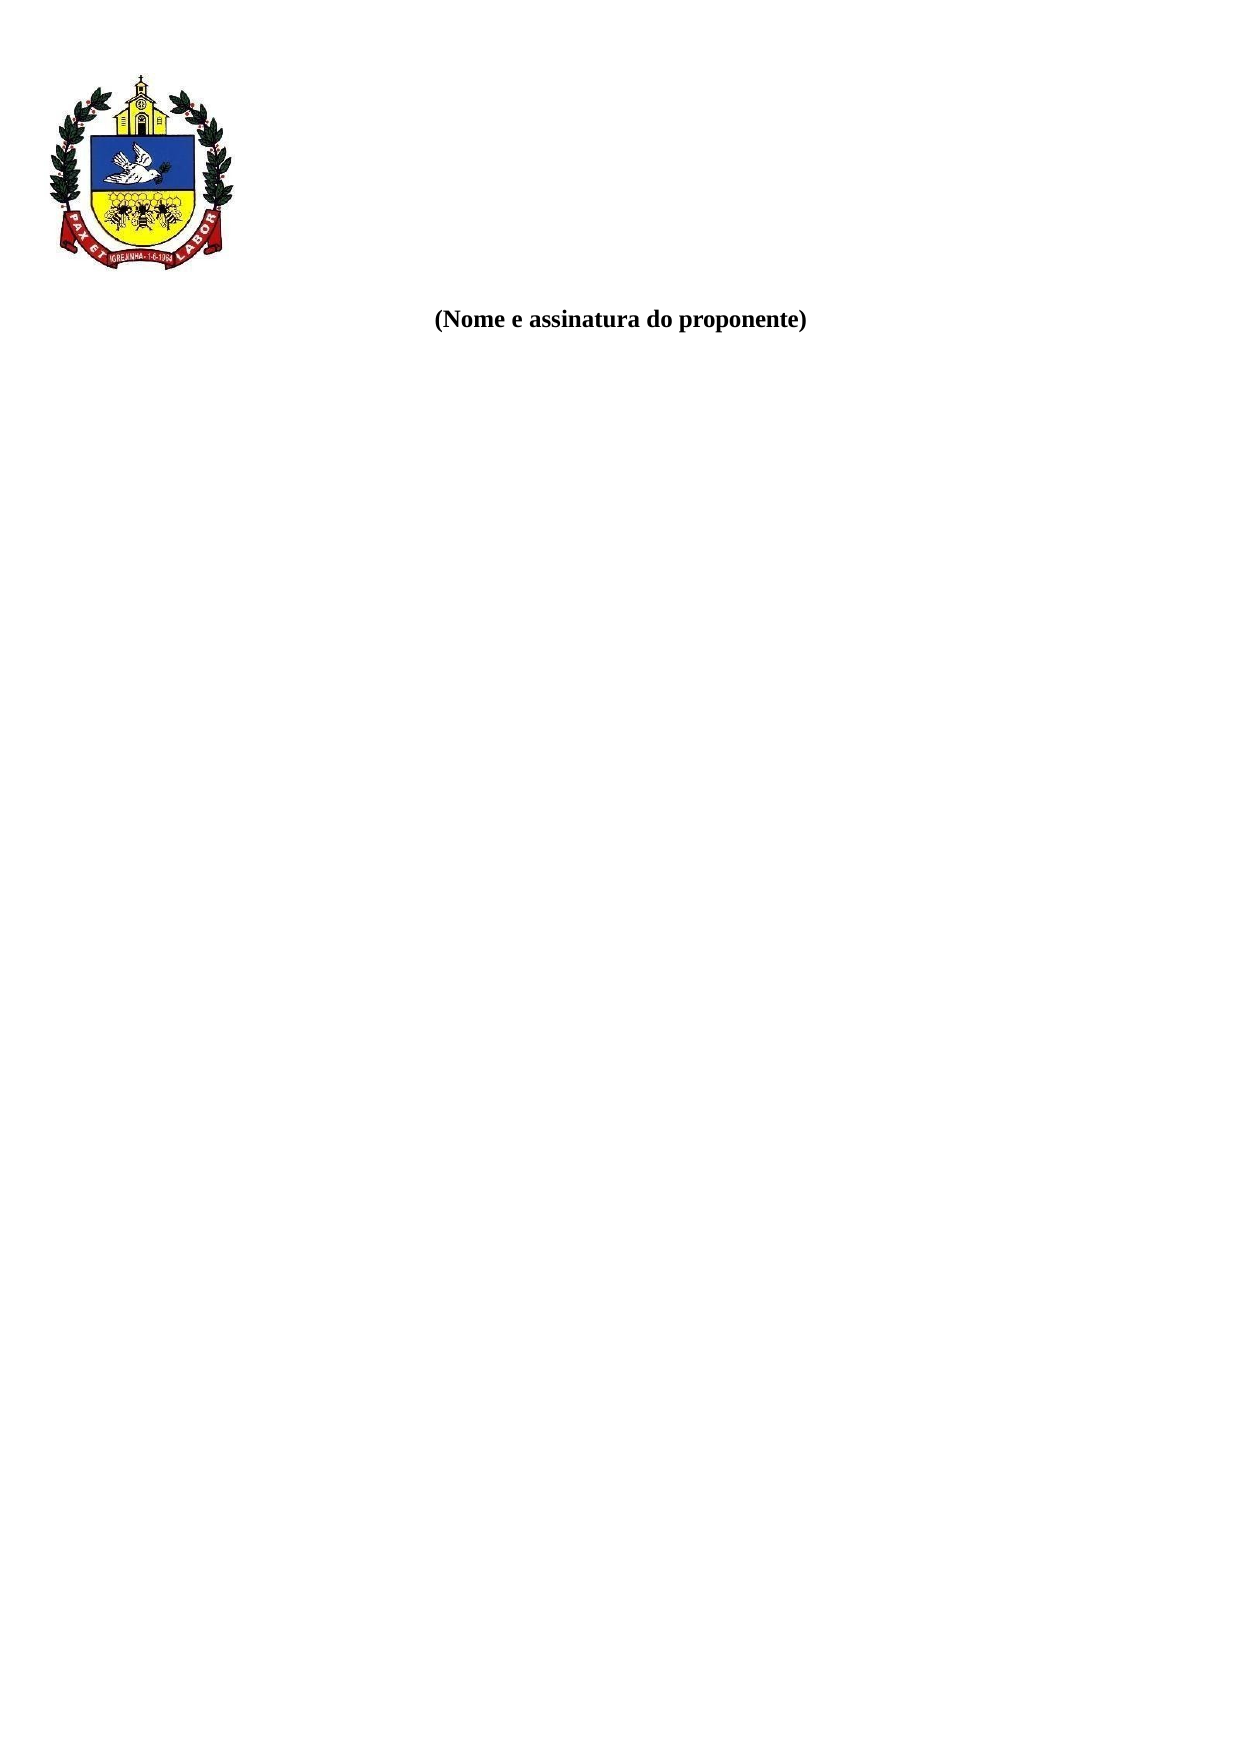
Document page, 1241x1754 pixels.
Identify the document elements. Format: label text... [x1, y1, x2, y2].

text (Nome e assinatura do proponente) [328, 304, 913, 333]
picture [43, 73, 238, 272]
